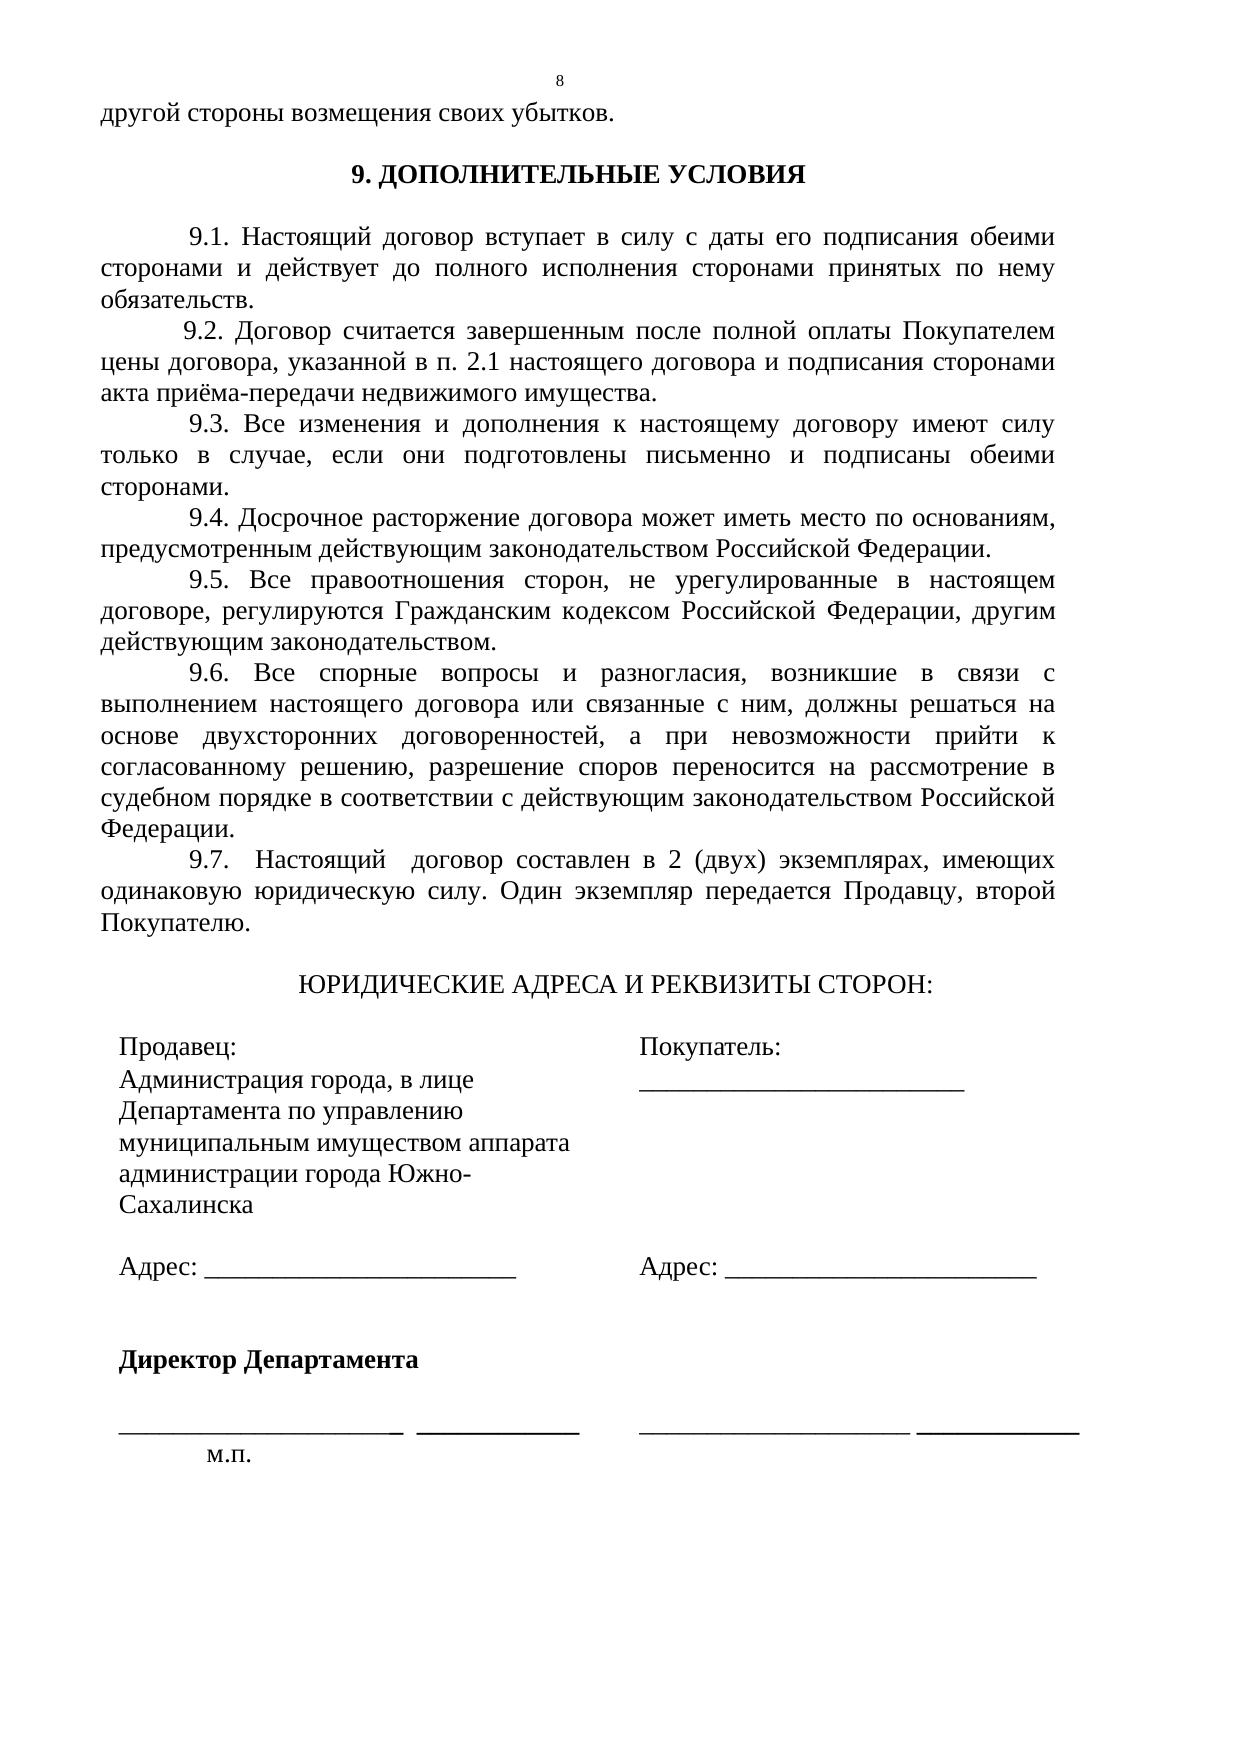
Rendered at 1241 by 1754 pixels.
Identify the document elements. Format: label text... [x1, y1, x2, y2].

text другой стороны возмещения своих убытков. [100, 96, 1057, 127]
text 9.2. Договор считается завершенным после полной оплаты Покупателем цены договора, указанной в п. 2.1 настоящего договора и подписания сторонами акта приёма-передачи недвижимого имущества. [100, 314, 1057, 407]
text 9.5. Все правоотношения сторон, не урегулированные в настоящем договоре, регулируются Гражданским кодексом Российской Федерации, другим действующим законодательством. [100, 563, 1057, 656]
table_cell _____________________ ____________ м.п. [108, 1375, 615, 1468]
table_cell [615, 1375, 628, 1468]
table_cell Администрация города, в лице Департамента по управлению муниципальным имуществом аппарата администрации города Южно-Сахалинска Адрес: _______________________ [108, 1063, 615, 1281]
table_cell Директор Департамента [108, 1281, 615, 1375]
table_header [615, 1030, 628, 1063]
text 9. ДОПОЛНИТЕЛЬНЫЕ УСЛОВИЯ [100, 158, 1057, 189]
text 9.4. Досрочное расторжение договора может иметь место по основаниям, предусмотренным действующим законодательством Российской Федерации. [100, 501, 1057, 563]
table_cell [108, 1468, 615, 1531]
table_cell ________________________ Адрес: _______________________ [628, 1063, 1117, 1281]
table_cell ____________________ ____________ [628, 1375, 1117, 1468]
table_cell [628, 1281, 1117, 1375]
text 9.6. Все спорные вопросы и разногласия, возникшие в связи с выполнением настоящего договора или связанные с ним, должны решаться на основе двухсторонних договоренностей, а при невозможности прийти к согласованному решению, разрешение споров переносится на рассмотрение в судебном порядке в соответствии с действующим законодательством Российской Федерации. [100, 656, 1057, 843]
text 9.3. Все изменения и дополнения к настоящему договору имеют силу только в случае, если они подготовлены письменно и подписаны обеими сторонами. [100, 407, 1057, 501]
text 9.7. Настоящий договор составлен в 2 (двух) экземплярах, имеющих одинаковую юридическую силу. Один экземпляр передается Продавцу, второй Покупателю. [100, 843, 1057, 937]
table_cell [615, 1281, 628, 1375]
table_header Покупатель: [628, 1030, 1117, 1063]
table_cell [615, 1063, 628, 1281]
table_header Продавец: [108, 1030, 615, 1063]
table_cell [615, 1468, 628, 1531]
text 9.1. Настоящий договор вступает в силу с даты его подписания обеими сторонами и действует до полного исполнения сторонами принятых по нему обязательств. [100, 220, 1057, 314]
text ЮРИДИЧЕСКИЕ АДРЕСА И РЕКВИЗИТЫ СТОРОН: [100, 968, 1057, 999]
table_cell [628, 1468, 1117, 1531]
